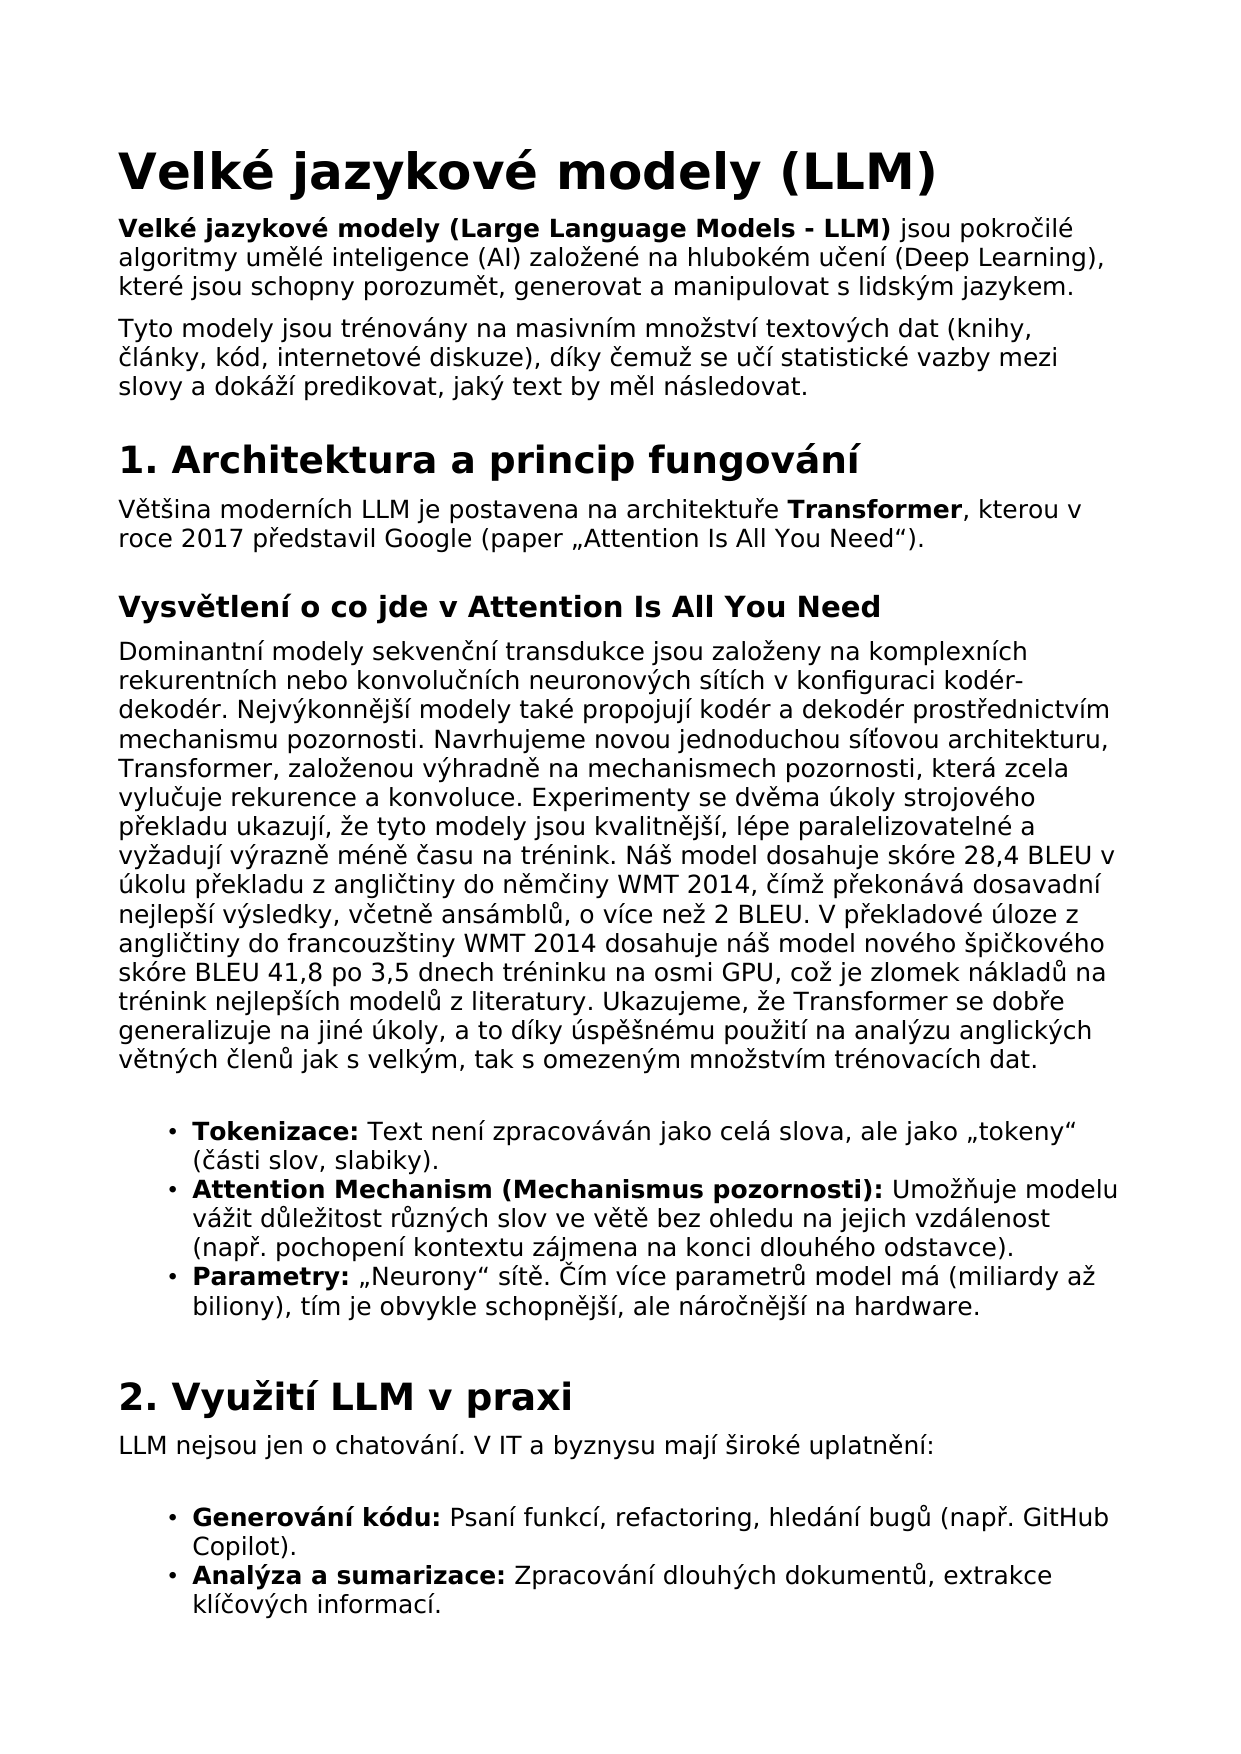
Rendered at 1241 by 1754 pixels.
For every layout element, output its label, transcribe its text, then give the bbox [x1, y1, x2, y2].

subtitle 2. Využití LLM v praxi [118, 1375, 1122, 1419]
text Dominantní modely sekvenční transdukce jsou založeny na komplexních rekurentních nebo konvolučních neuronových sítích v konfiguraci kodér-dekodér. Nejvýkonnější modely také propojují kodér a dekodér prostřednictvím mechanismu pozornosti. Navrhujeme novou jednoduchou síťovou architekturu, Transformer, založenou výhradně na mechanismech pozornosti, která zcela vylučuje rekurence a konvoluce. Experimenty se dvěma úkoly strojového překladu ukazují, že tyto modely jsou kvalitnější, lépe paralelizovatelné a vyžadují výrazně méně času na trénink. Náš model dosahuje skóre 28,4 BLEU v úkolu překladu z angličtiny do němčiny WMT 2014, čímž překonává dosavadní nejlepší výsledky, včetně ansámblů, o více než 2 BLEU. V překladové úloze z angličtiny do francouzštiny WMT 2014 dosahuje náš model nového špičkového skóre BLEU 41,8 po 3,5 dnech tréninku na osmi GPU, což je zlomek nákladů na trénink nejlepších modelů z literatury. Ukazujeme, že Transformer se dobře generalizuje na jiné úkoly, a to díky úspěšnému použití na analýzu anglických větných členů jak s velkým, tak s omezeným množstvím trénovacích dat. [118, 637, 1122, 1075]
list Generování kódu: Psaní funkcí, refactoring, hledání bugů (např. GitHub Copilot). [177, 1503, 1122, 1561]
list Parametry: „Neurony“ sítě. Čím více parametrů model má (miliardy až biliony), tím je obvykle schopnější, ale náročnější na hardware. [177, 1263, 1122, 1321]
list Analýza a sumarizace: Zpracování dlouhých dokumentů, extrakce klíčových informací. [177, 1561, 1122, 1619]
list Attention Mechanism (Mechanismus pozornosti): Umožňuje modelu vážit důležitost různých slov ve větě bez ohledu na jejich vzdálenost (např. pochopení kontextu zájmena na konci dlouhého odstavce). [177, 1175, 1122, 1263]
text LLM nejsou jen o chatování. V IT a byznysu mají široké uplatnění: [118, 1432, 1122, 1461]
text Tyto modely jsou trénovány na masivním množství textových dat (knihy, články, kód, internetové diskuze), díky čemuž se učí statistické vazby mezi slovy a dokáží predikovat, jaký text by měl následovat. [118, 314, 1122, 401]
subtitle 1. Architektura a princip fungování [118, 439, 1122, 482]
subtitle Velké jazykové modely (LLM) [118, 143, 1122, 201]
text Velké jazykové modely (Large Language Models - LLM) jsou pokročilé algoritmy umělé inteligence (AI) založené na hlubokém učení (Deep Learning), které jsou schopny porozumět, generovat a manipulovat s lidským jazykem. [118, 214, 1122, 301]
text Většina moderních LLM je postavena na architektuře Transformer, kterou v roce 2017 představil Google (paper „Attention Is All You Need“). [118, 495, 1122, 553]
list Tokenizace: Text není zpracováván jako celá slova, ale jako „tokeny“ (části slov, slabiky). [177, 1117, 1122, 1175]
subtitle Vysvětlení o co jde v Attention Is All You Need [118, 591, 1122, 625]
